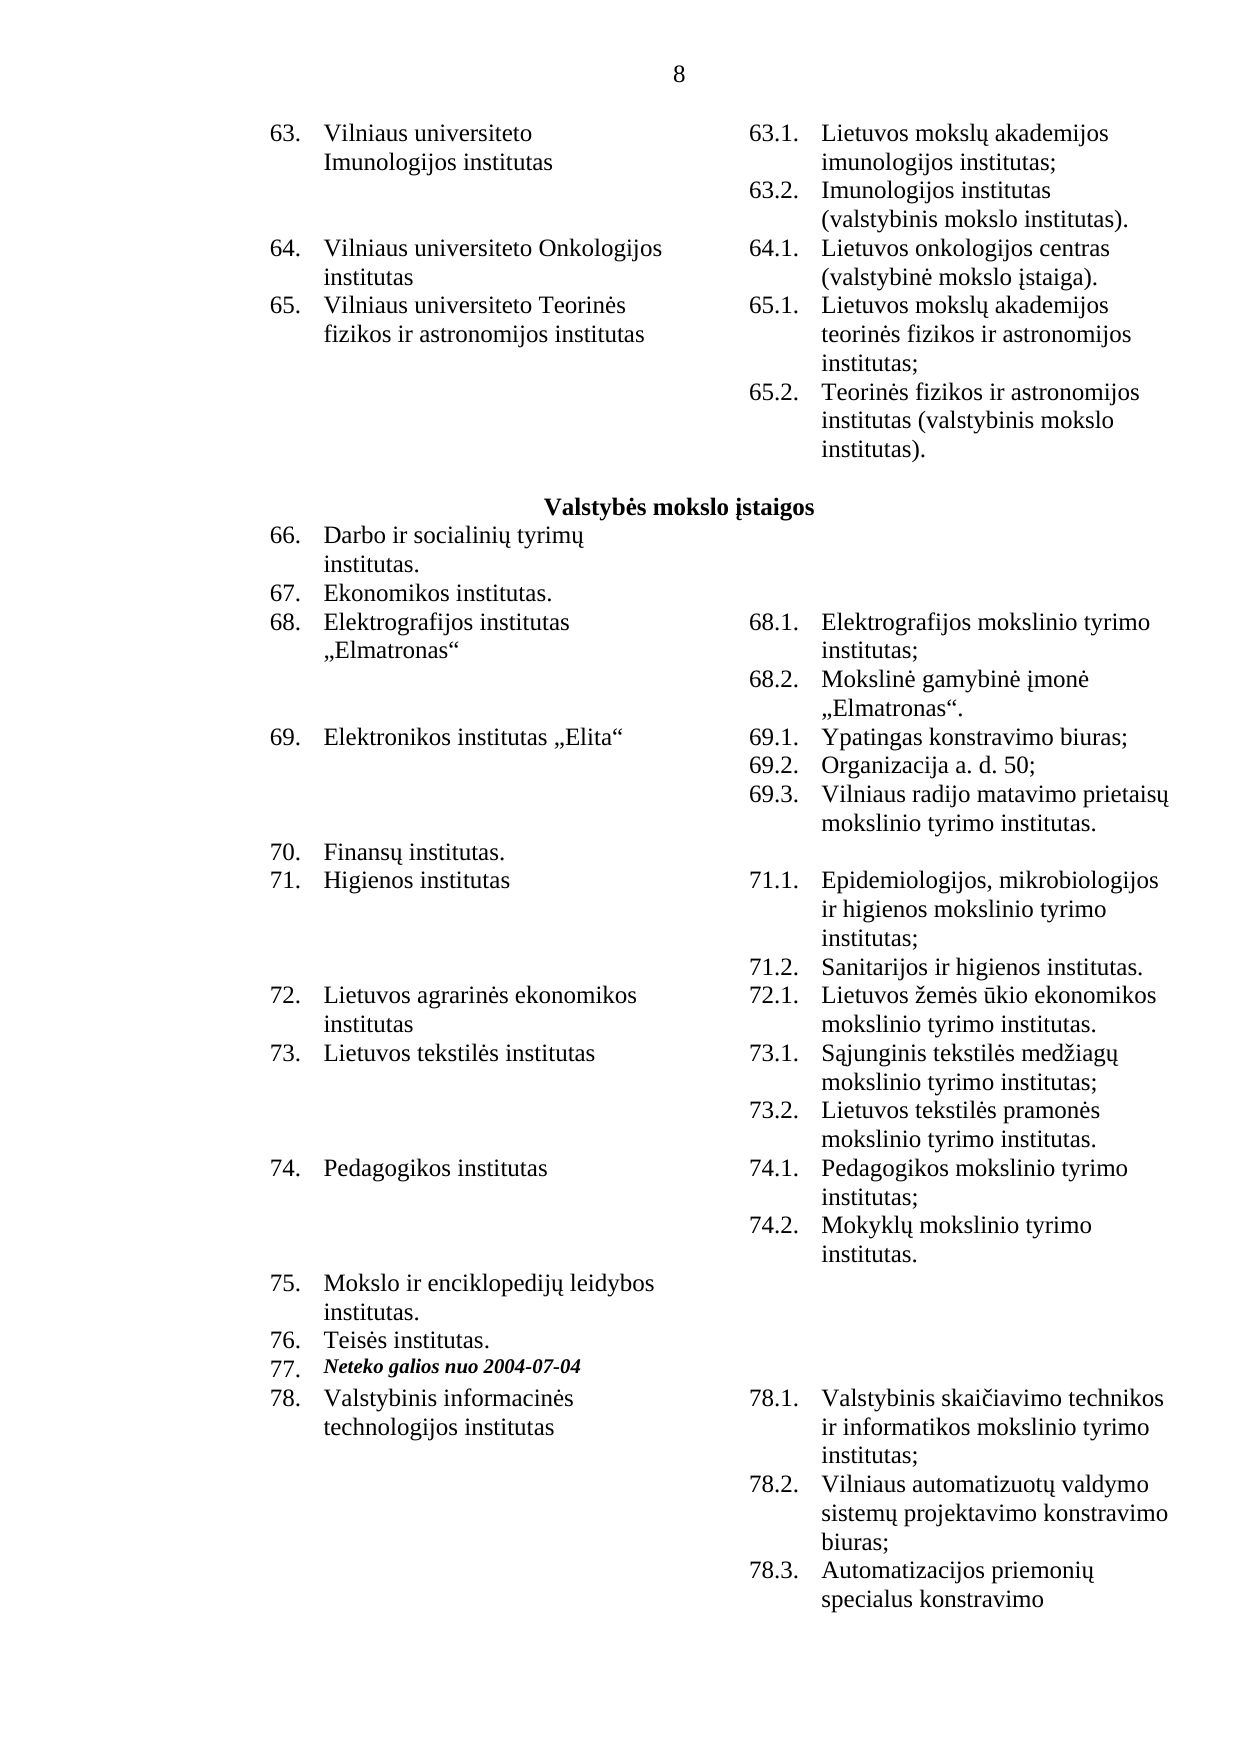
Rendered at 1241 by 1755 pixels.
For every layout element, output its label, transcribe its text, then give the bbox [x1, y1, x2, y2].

table_cell 75. [177, 1268, 312, 1326]
table_cell 64. [177, 233, 312, 291]
table_cell 64.1. [675, 233, 810, 291]
table_cell [177, 779, 312, 837]
table_cell Pedagogikos institutas [312, 1153, 675, 1211]
table_cell Valstybinis skaičiavimo technikos ir informatikos mokslinio tyrimo institutas; [810, 1383, 1181, 1469]
table_cell [312, 1211, 675, 1268]
table_cell 77. [177, 1354, 312, 1383]
table_cell [312, 176, 675, 233]
table_cell Elektrografijos institutas „Elmatronas“ [312, 607, 675, 664]
table_cell Sąjunginis tekstilės medžiagų mokslinio tyrimo institutas; [810, 1038, 1181, 1096]
table_cell [312, 952, 675, 981]
table_cell [810, 837, 1181, 866]
table_cell [177, 1096, 312, 1153]
table_cell Lietuvos agrarinės ekonomikos institutas [312, 981, 675, 1038]
table_cell [675, 521, 810, 578]
table_cell [810, 1268, 1181, 1326]
table_cell 73.2. [675, 1096, 810, 1153]
table_cell Teisės institutas. [312, 1326, 675, 1354]
table_cell Vilniaus universiteto Imunologijos institutas [312, 118, 675, 176]
table_cell Elektrografijos mokslinio tyrimo institutas; [810, 607, 1181, 664]
table_cell Finansų institutas. [312, 837, 675, 866]
table_cell [810, 463, 1181, 492]
table_cell Lietuvos tekstilės pramonės mokslinio tyrimo institutas. [810, 1096, 1181, 1153]
table_cell Lietuvos mokslų akademijos imunologijos institutas; [810, 118, 1181, 176]
table_cell [675, 837, 810, 866]
table_cell 69. [177, 722, 312, 751]
table_cell 71.2. [675, 952, 810, 981]
table_cell Lietuvos žemės ūkio ekonomikos mokslinio tyrimo institutas. [810, 981, 1181, 1038]
table_cell 71.1. [675, 866, 810, 952]
table_cell [675, 463, 810, 492]
table_cell 73. [177, 1038, 312, 1096]
table_cell Valstybės mokslo įstaigos [177, 492, 1181, 521]
table_cell 78. [177, 1383, 312, 1469]
table_cell 70. [177, 837, 312, 866]
table_cell [312, 463, 675, 492]
table_cell [312, 779, 675, 837]
table_cell 63.2. [675, 176, 810, 233]
table_cell [177, 1556, 312, 1613]
table_cell 72.1. [675, 981, 810, 1038]
table_cell Organizacija a. d. 50; [810, 751, 1181, 779]
table_cell [177, 463, 312, 492]
table_cell 69.1. [675, 722, 810, 751]
table_cell 63. [177, 118, 312, 176]
table_cell 78.1. [675, 1383, 810, 1469]
table_cell 65.1. [675, 291, 810, 377]
table_cell Darbo ir socialinių tyrimų institutas. [312, 521, 675, 578]
table_cell [810, 521, 1181, 578]
table_cell Imunologijos institutas (valstybinis mokslo institutas). [810, 176, 1181, 233]
table_cell Vilniaus universiteto Onkologijos institutas [312, 233, 675, 291]
table_cell [177, 377, 312, 463]
table_cell 69.3. [675, 779, 810, 837]
table_cell 72. [177, 981, 312, 1038]
table_cell [177, 664, 312, 722]
table_cell 65. [177, 291, 312, 377]
table_cell [177, 1211, 312, 1268]
table_cell Ypatingas konstravimo biuras; [810, 722, 1181, 751]
table_cell [312, 1096, 675, 1153]
table_cell Lietuvos mokslų akademijos teorinės fizikos ir astronomijos institutas; [810, 291, 1181, 377]
table_cell 78.3. [675, 1556, 810, 1613]
table_cell 65.2. [675, 377, 810, 463]
table_cell Vilniaus automatizuotų valdymo sistemų projektavimo konstravimo biuras; [810, 1469, 1181, 1556]
table_cell [312, 664, 675, 722]
table_cell Elektronikos institutas „Elita“ [312, 722, 675, 751]
table_cell Mokslinė gamybinė įmonė „Elmatronas“. [810, 664, 1181, 722]
table_cell 69.2. [675, 751, 810, 779]
table_cell 68.2. [675, 664, 810, 722]
table_cell [312, 751, 675, 779]
table_cell [177, 176, 312, 233]
table_cell 68.1. [675, 607, 810, 664]
table_cell [312, 377, 675, 463]
table_cell Automatizacijos priemonių specialus konstravimo [810, 1556, 1181, 1613]
table_cell [177, 1469, 312, 1556]
table_cell Neteko galios nuo 2004-07-04 [312, 1354, 1181, 1383]
table_cell Vilniaus radijo matavimo prietaisų mokslinio tyrimo institutas. [810, 779, 1181, 837]
table_cell [177, 751, 312, 779]
table_cell 63.1. [675, 118, 810, 176]
table_cell Mokslo ir enciklopedijų leidybos institutas. [312, 1268, 675, 1326]
table_cell Valstybinis informacinės technologijos institutas [312, 1383, 675, 1469]
table_cell 66. [177, 521, 312, 578]
table_cell Pedagogikos mokslinio tyrimo institutas; [810, 1153, 1181, 1211]
table_cell [810, 1326, 1181, 1354]
table_cell 74.1. [675, 1153, 810, 1211]
table_cell Vilniaus universiteto Teorinės fizikos ir astronomijos institutas [312, 291, 675, 377]
table_cell Higienos institutas [312, 866, 675, 952]
table_cell 67. [177, 578, 312, 607]
table_cell [312, 1469, 675, 1556]
table_cell 73.1. [675, 1038, 810, 1096]
table_cell 74.2. [675, 1211, 810, 1268]
table_cell 78.2. [675, 1469, 810, 1556]
table_cell 74. [177, 1153, 312, 1211]
table_cell Mokyklų mokslinio tyrimo institutas. [810, 1211, 1181, 1268]
table_cell 76. [177, 1326, 312, 1354]
table_cell 71. [177, 866, 312, 952]
table_cell [810, 578, 1181, 607]
table_cell [675, 1326, 810, 1354]
table_cell [312, 1556, 675, 1613]
table_cell [675, 1268, 810, 1326]
table_cell 68. [177, 607, 312, 664]
table_cell Lietuvos tekstilės institutas [312, 1038, 675, 1096]
table_cell Sanitarijos ir higienos institutas. [810, 952, 1181, 981]
table_cell Epidemiologijos, mikrobiologijos ir higienos mokslinio tyrimo institutas; [810, 866, 1181, 952]
table_cell [675, 578, 810, 607]
table_cell Ekonomikos institutas. [312, 578, 675, 607]
table_cell [177, 952, 312, 981]
table_cell Lietuvos onkologijos centras (valstybinė mokslo įstaiga). [810, 233, 1181, 291]
table_cell Teorinės fizikos ir astronomijos institutas (valstybinis mokslo institutas). [810, 377, 1181, 463]
